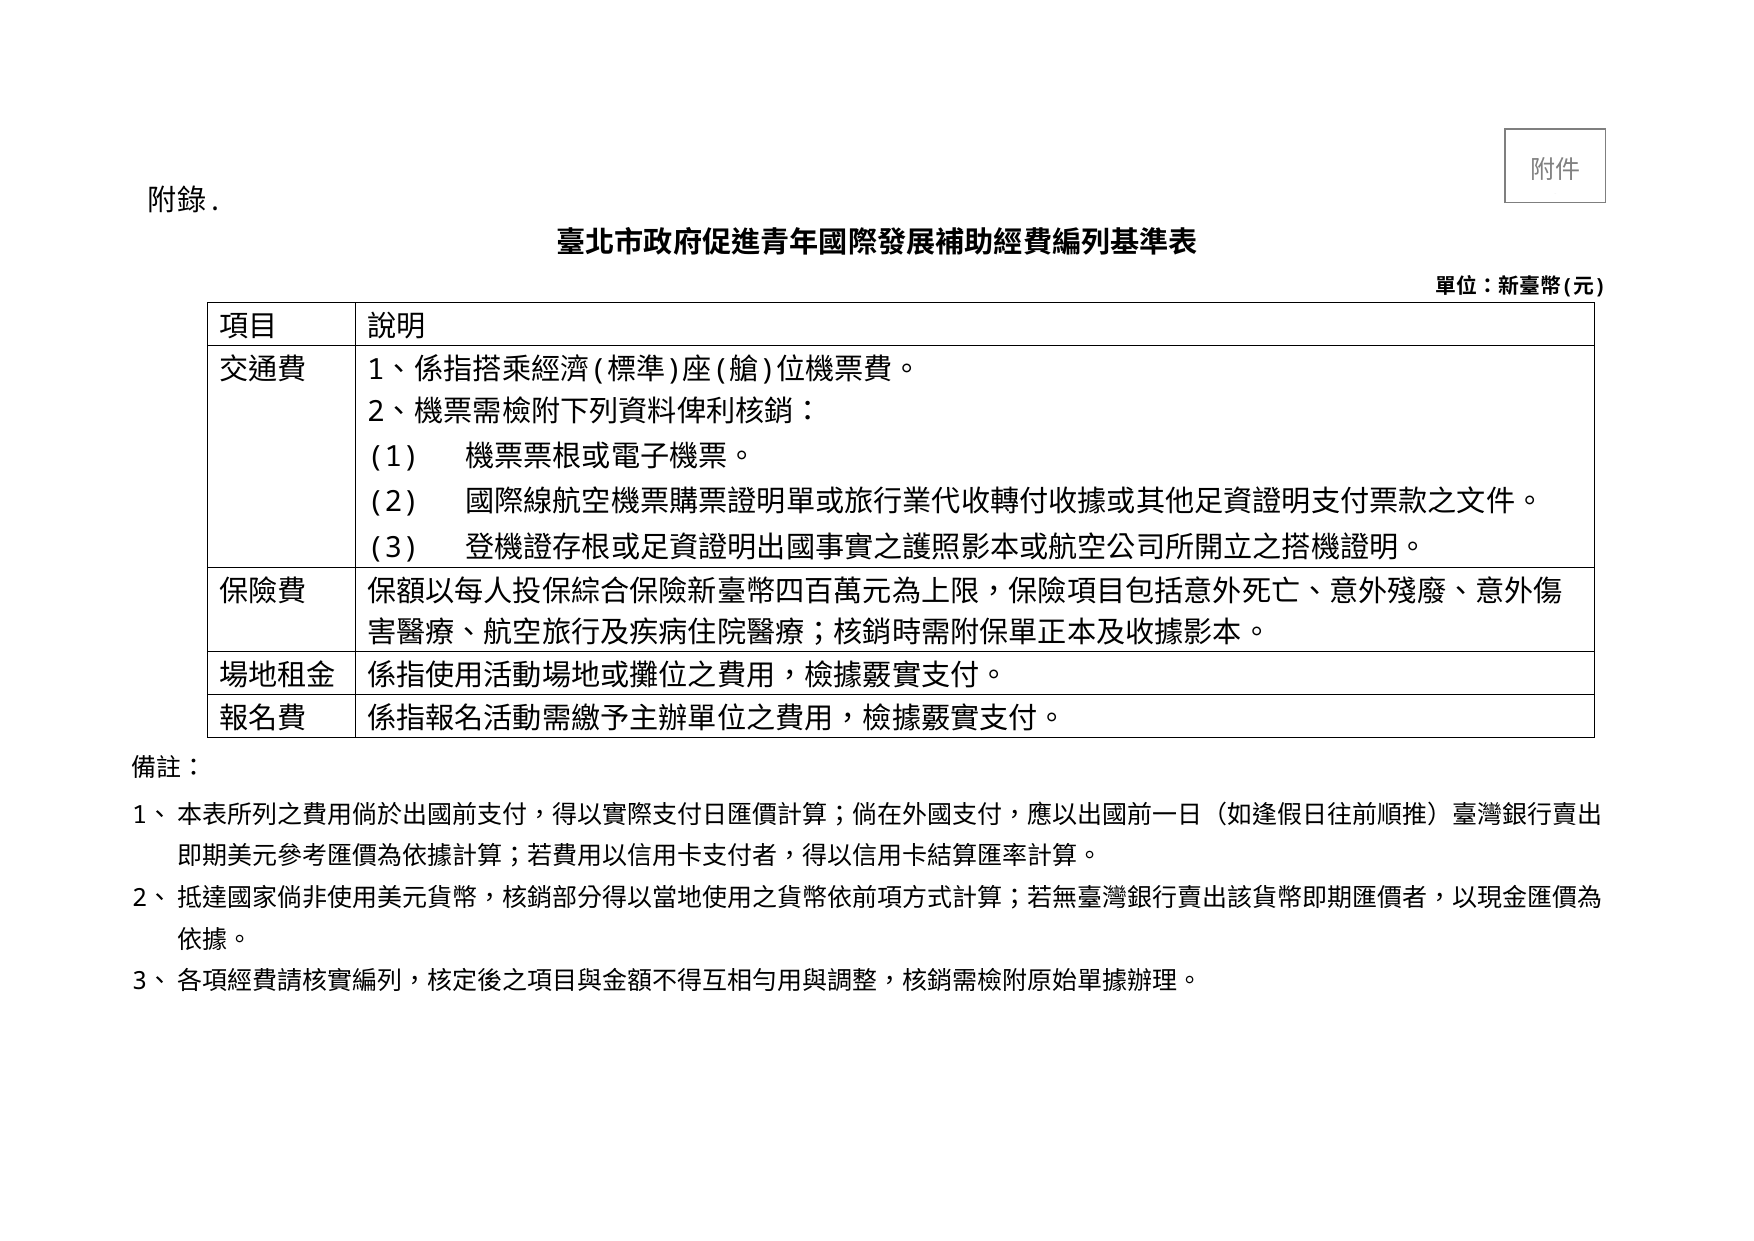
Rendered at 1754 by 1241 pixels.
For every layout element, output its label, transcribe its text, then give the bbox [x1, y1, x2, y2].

table_cell 係指使用活動場地或攤位之費用，檢據覈實支付。 [356, 652, 1594, 694]
table_header 項目 [208, 303, 355, 345]
table_cell 保額以每人投保綜合保險新臺幣四百萬元為上限，保險項目包括意外死亡、意外殘廢、意外傷害醫療、航空旅行及疾病住院醫療；核銷時需附保單正本及收據影本。 [356, 568, 1594, 651]
table_header 說明 [356, 303, 1594, 345]
list 本表所列之費用倘於出國前支付，得以實際支付日匯價計算；倘在外國支付，應以出國前一日（如逢假日往前順推）臺灣銀行賣出即期美元參考匯價為依據計算；若費用以信用卡支付者，得以信用卡結算匯率計算。 [132, 790, 1606, 873]
list 抵達國家倘非使用美元貨幣，核銷部分得以當地使用之貨幣依前項方式計算；若無臺灣銀行賣出該貨幣即期匯價者，以現金匯價為依據。 [132, 873, 1606, 956]
table_cell 係指搭乘經濟(標準)座(艙)位機票費。 機票需檢附下列資料俾利核銷： 機票票根或電子機票。 國際線航空機票購票證明單或旅行業代收轉付收據或其他足資證明支付票款之文件。 登機證存根或足資證明出國事實之護照影本或航空公司所開立之搭機證明。 [356, 346, 1594, 567]
text 附錄. [148, 177, 1606, 219]
list 各項經費請核實編列，核定後之項目與金額不得互相勻用與調整，核銷需檢附原始單據辦理。 [132, 956, 1606, 998]
text 單位：新臺幣(元) [148, 261, 1606, 302]
table_cell 場地租金 [208, 652, 355, 694]
text 備註： [132, 743, 1606, 784]
table_cell 交通費 [208, 346, 355, 567]
table_cell 報名費 [208, 695, 355, 737]
text 臺北市政府促進青年國際發展補助經費編列基準表 [148, 219, 1606, 261]
table_cell 係指報名活動需繳予主辦單位之費用，檢據覈實支付。 [356, 695, 1594, 737]
table_cell 保險費 [208, 568, 355, 651]
